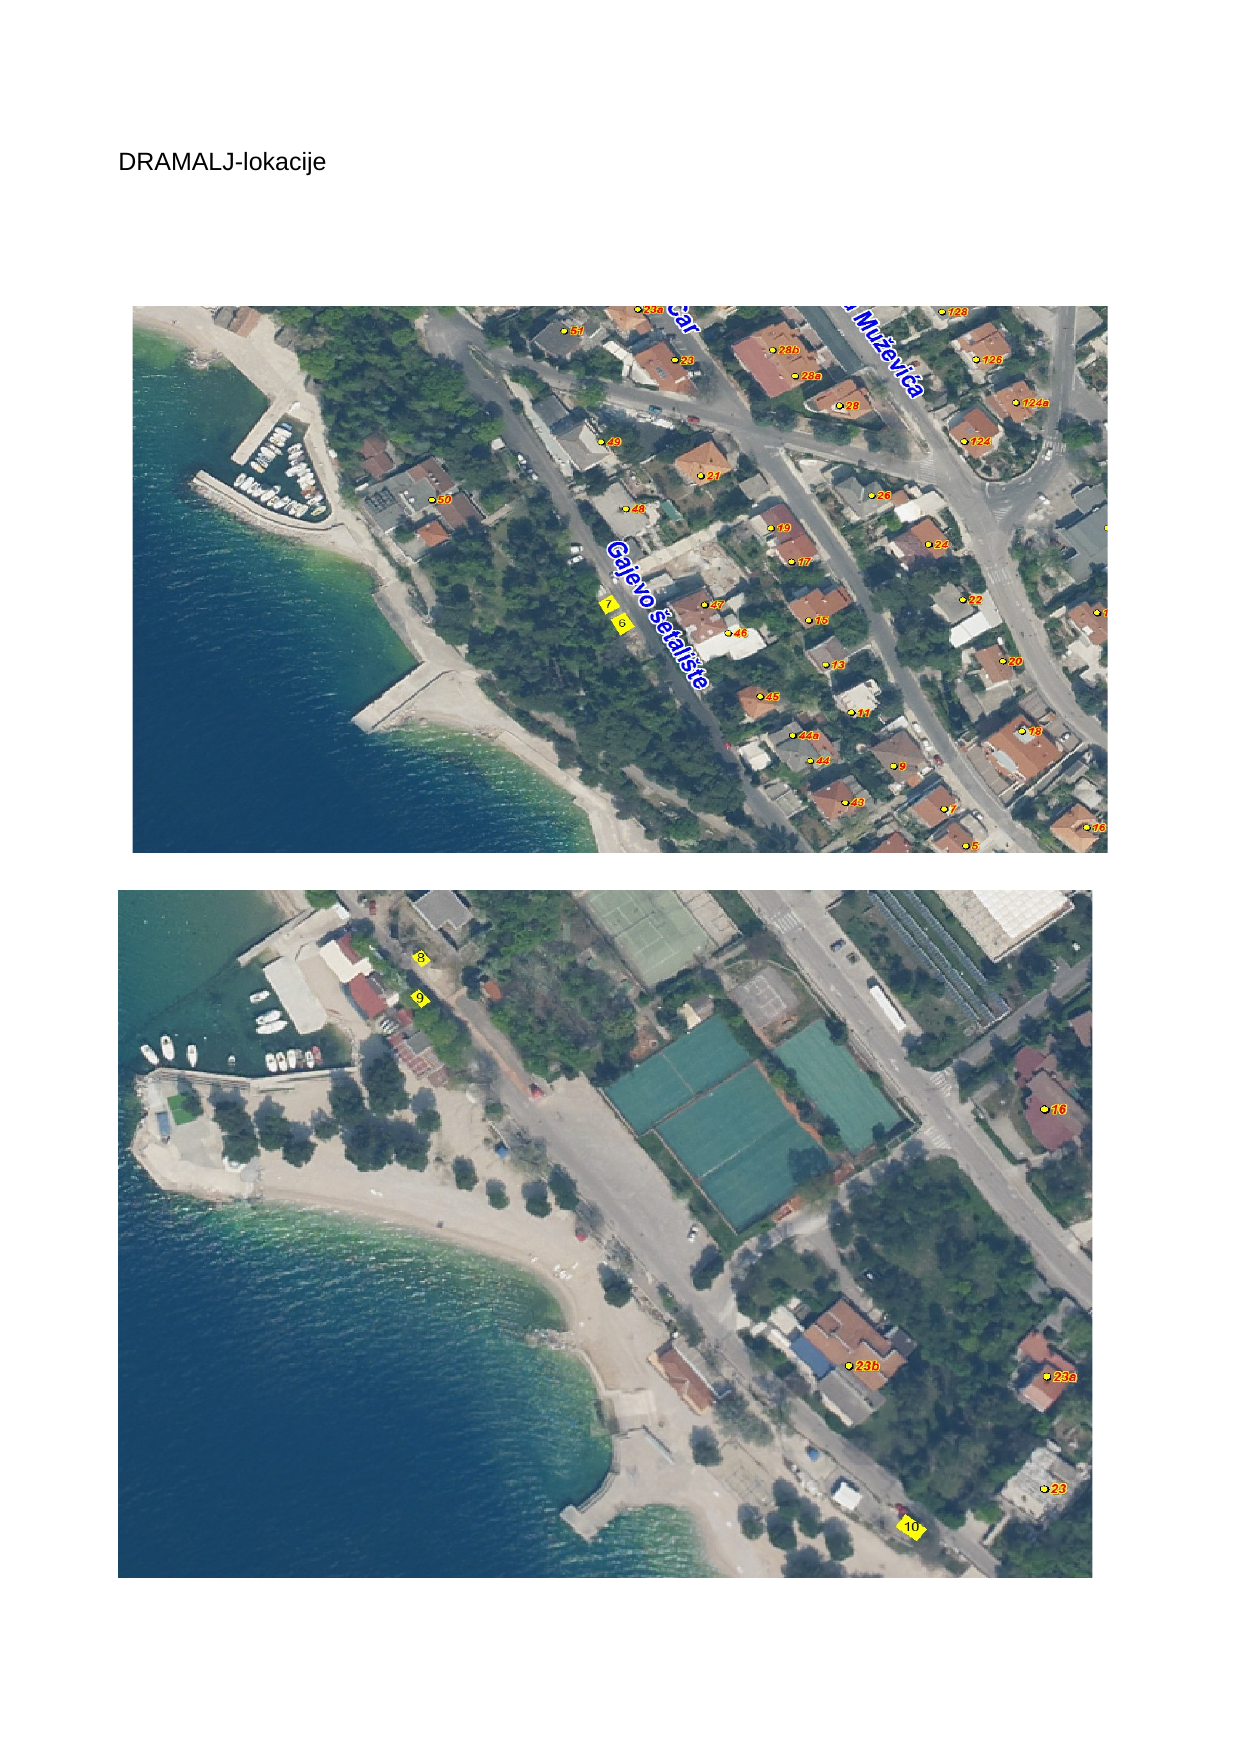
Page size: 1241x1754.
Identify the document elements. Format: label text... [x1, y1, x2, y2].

text DRAMALJ-lokacije [118, 147, 1122, 176]
